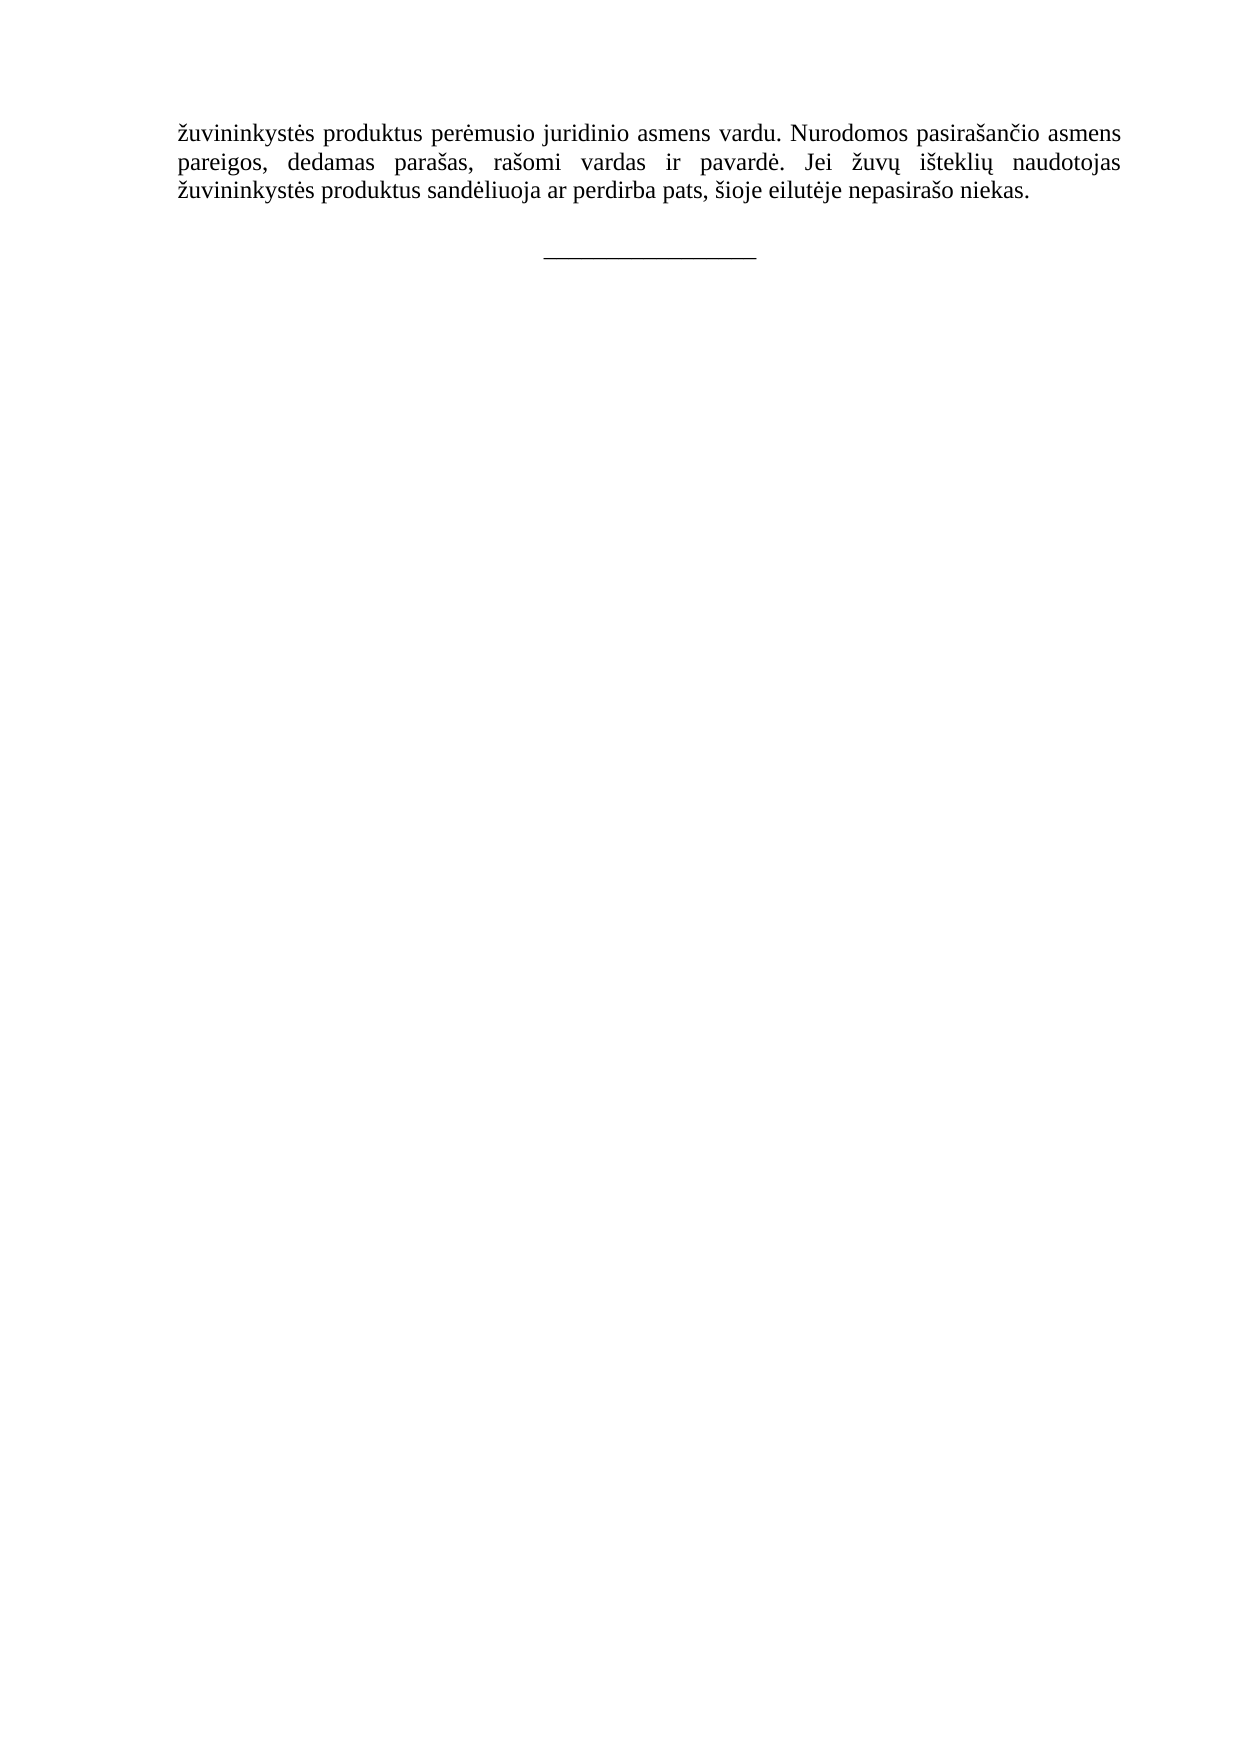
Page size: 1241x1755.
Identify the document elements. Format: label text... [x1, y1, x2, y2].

text _________________ [177, 233, 1122, 262]
text žuvininkystės produktus perėmusio juridinio asmens vardu. Nurodomos pasirašančio asmens pareigos, dedamas parašas, rašomi vardas ir pavardė. Jei žuvų išteklių naudotojas žuvininkystės produktus sandėliuoja ar perdirba pats, šioje eilutėje nepasirašo niekas. [177, 118, 1122, 204]
